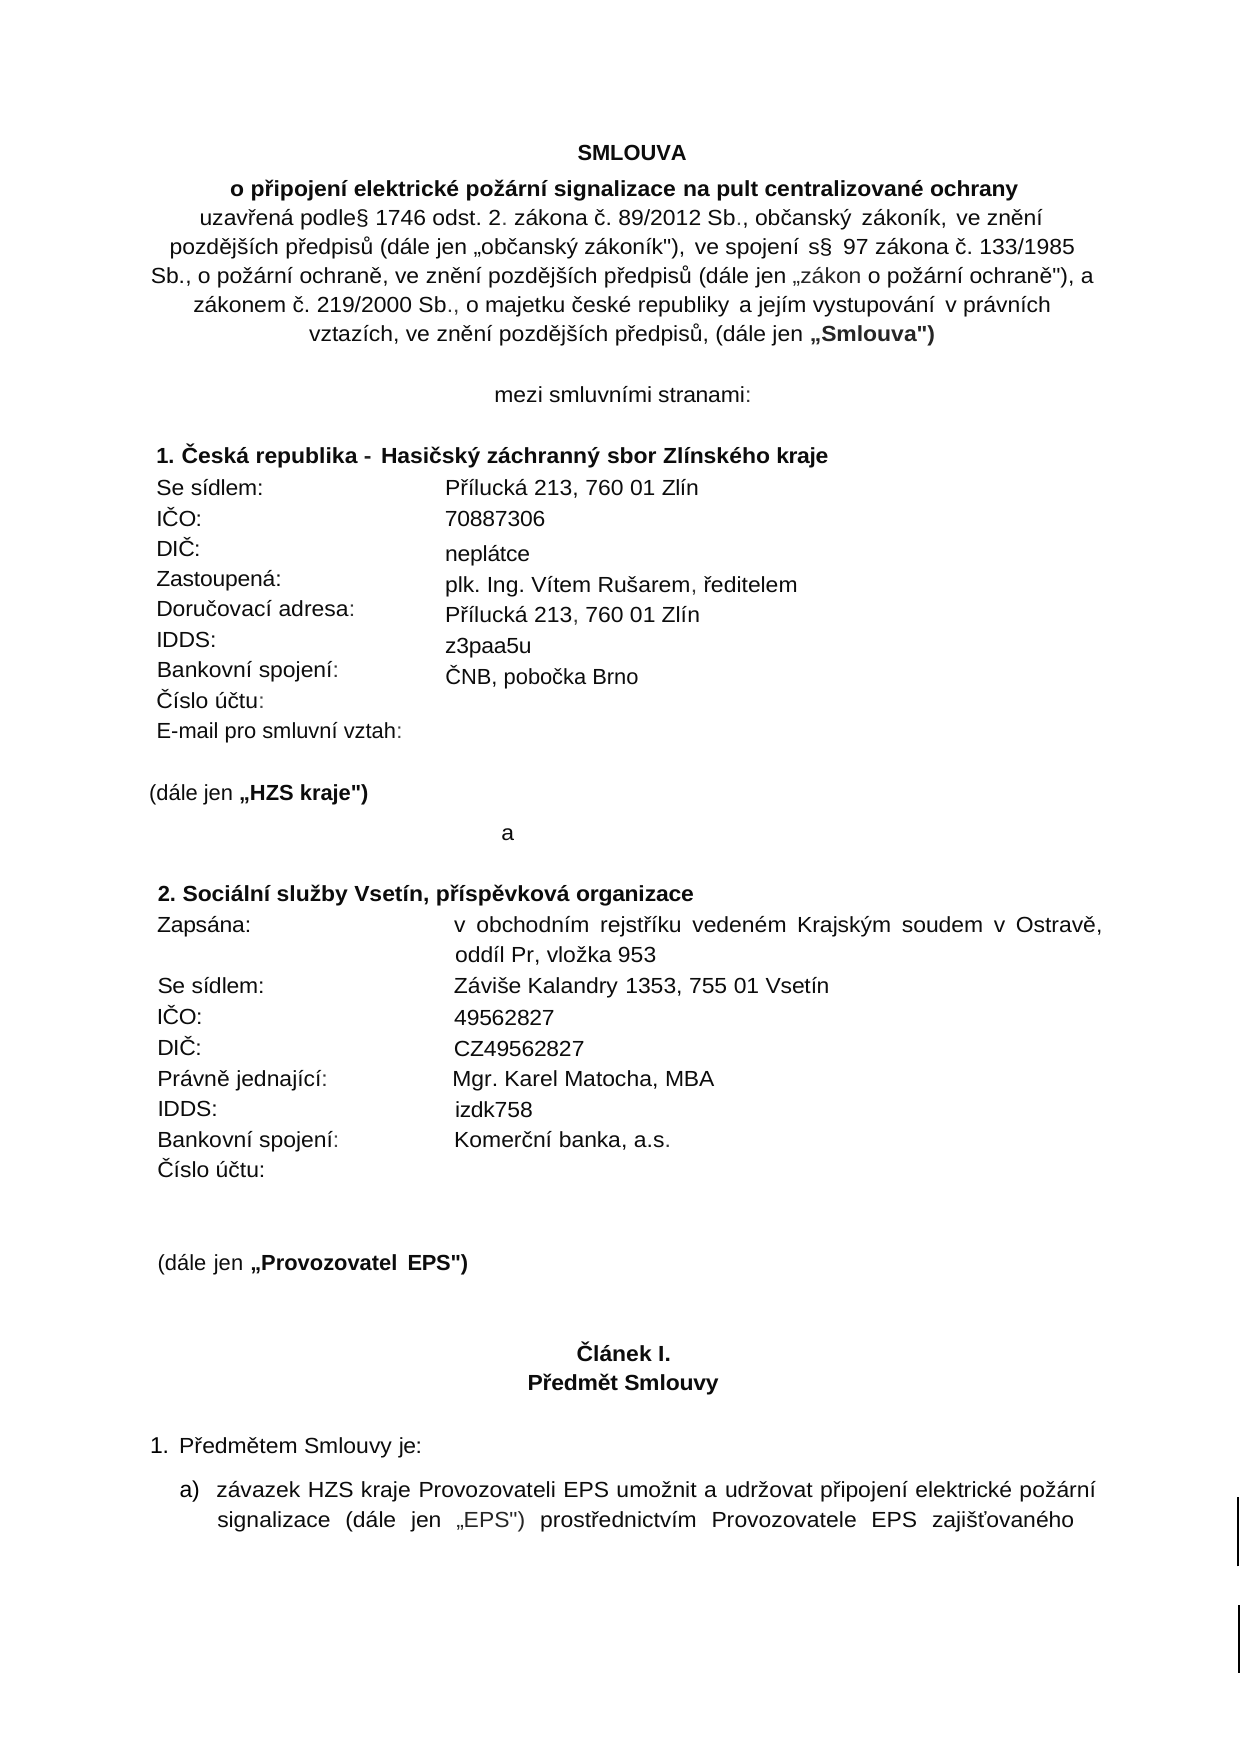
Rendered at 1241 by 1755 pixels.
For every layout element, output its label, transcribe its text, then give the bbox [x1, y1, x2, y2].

text 49562827 [454, 1004, 1137, 1030]
text SMLOUVA [142, 140, 1137, 165]
text Právně jednající: IDDS: [157, 1066, 346, 1121]
text IČO: 70887306 [156, 505, 1137, 531]
text Zastoupená: Doručovací adresa: IDDS: [156, 566, 389, 652]
text Bankovní spojení: Číslo účtu: [156, 657, 389, 713]
text uzavřená podle§ 1746 odst. 2. zákona č. 89/2012 Sb., občanský zákoník, ve znění pozdějších předpisů (dále jen „občanský zákoník"), ve spojení s§ 97 zákona č. 133/1985 Sb., o požární ochraně, ve znění pozdějších předpisů (dále jen „zákon o požární ochraně"), a zákonem č. 219/2000 Sb., o majetku české republiky a jejím vystupování v právních vztazích, ve znění pozdějších předpisů, (dále jen „Smlouva") [147, 205, 1095, 346]
text E-mail pro smluvní vztah: (dále jen „HZS kraje") [149, 718, 417, 805]
text ČNB, pobočka Brno [445, 664, 648, 689]
text Článek I. Předmět Smlouvy [526, 1341, 720, 1396]
list Předmětem Smlouvy je: [150, 1432, 1137, 1458]
text a [501, 819, 1137, 844]
text Se sídlem: Přílucká 213, 760 01 Zlín [156, 474, 1137, 499]
text neplátce [445, 541, 1137, 566]
text Komerční banka, a.s. [454, 1127, 824, 1152]
text (dále jen „Provozovatel EPS") [157, 1249, 1137, 1275]
text Záviše Kalandry 1353, 755 01 Vsetín [454, 973, 1137, 999]
list závazek HZS kraje Provozovateli EPS umožnit a udržovat připojení elektrické požární signalizace (dále jen „EPS") prostřednictvím Provozovatele EPS zajišťovaného [179, 1476, 1096, 1532]
text o připojení elektrické požární signalizace na pult centralizované ochrany [137, 176, 1111, 201]
list Česká republika - Hasičský záchranný sbor Zlínského kraje [156, 443, 1137, 468]
text DIČ: [156, 536, 417, 561]
text Bankovní spojení: Číslo účtu: [157, 1127, 346, 1182]
text Zapsána: v obchodním rejstříku vedeném Krajským soudem v Ostravě, oddíl Pr, vložka 953 [157, 912, 1128, 967]
text mezi smluvními stranami: [136, 382, 1109, 407]
text DIČ: [157, 1036, 346, 1060]
text Mgr. Karel Matocha, MBA izdk758 [452, 1066, 787, 1122]
text z3paa5u [445, 633, 1137, 658]
list Sociální služby Vsetín, příspěvková organizace [158, 881, 1137, 906]
text CZ49562827 [453, 1036, 1137, 1061]
text Se sídlem: IČO: [157, 973, 306, 1029]
text plk. Ing. Vítem Rušarem, ředitelem Přílucká 213, 760 01 Zlín [445, 572, 875, 627]
